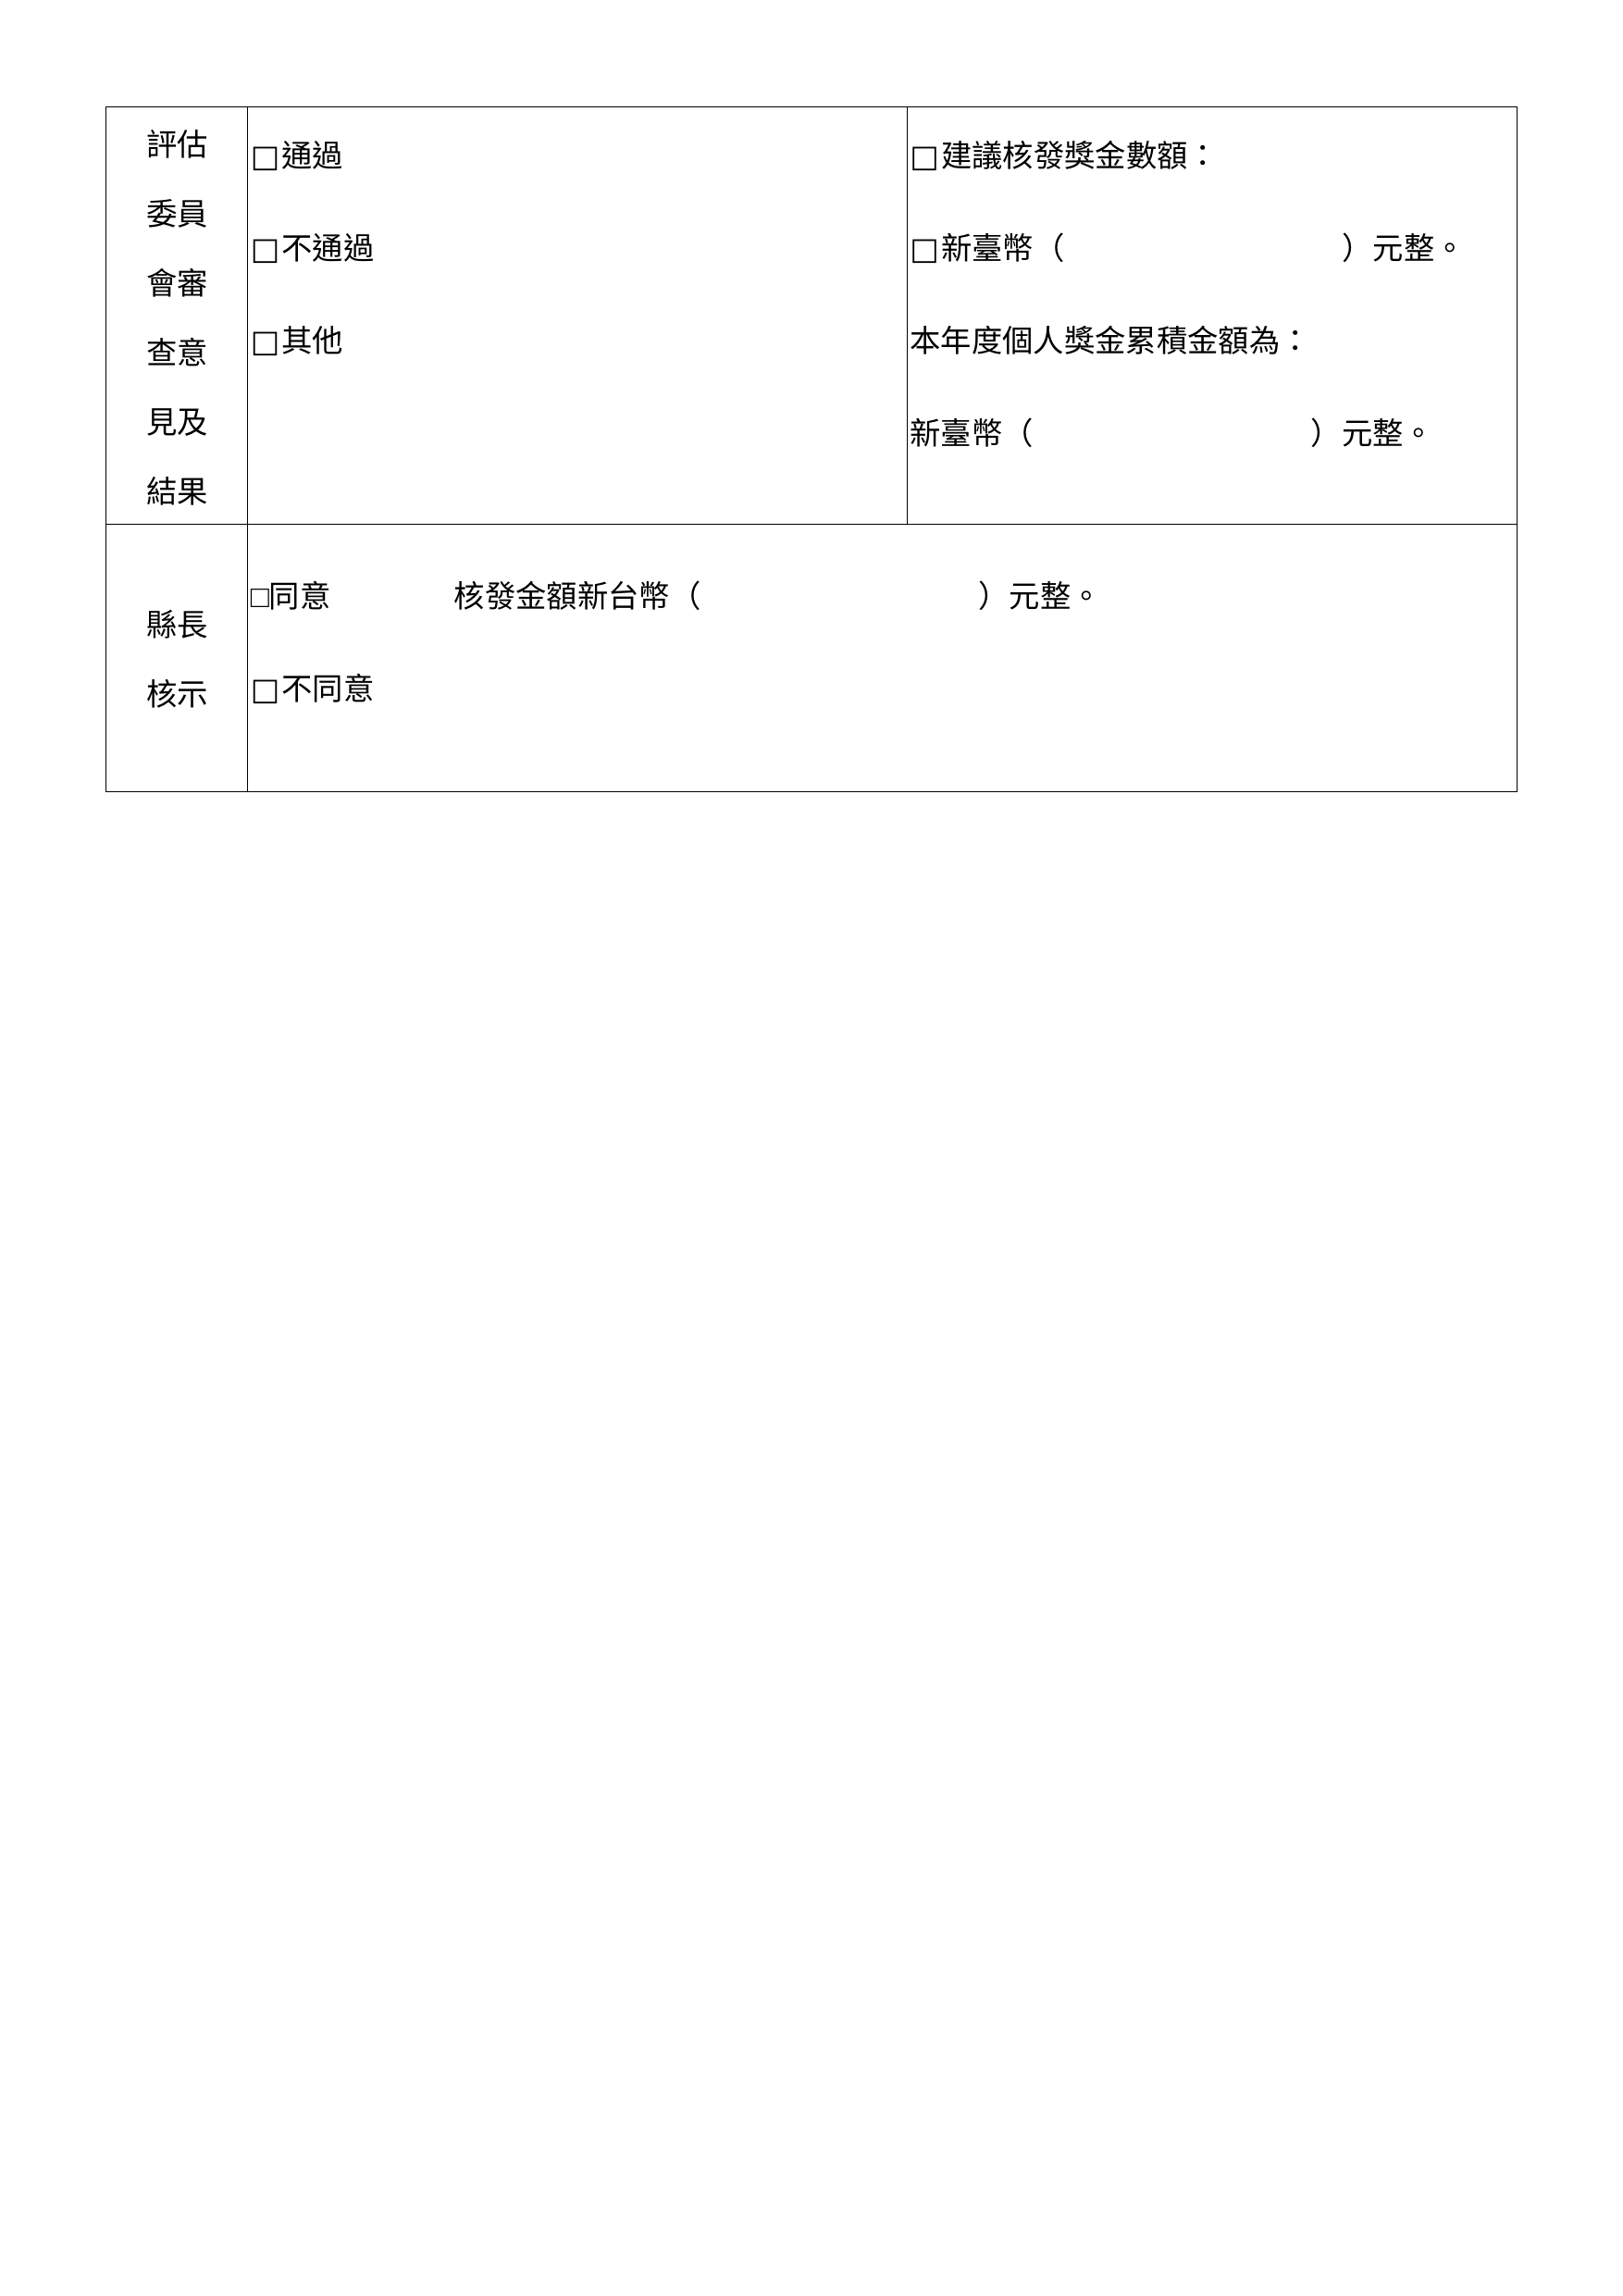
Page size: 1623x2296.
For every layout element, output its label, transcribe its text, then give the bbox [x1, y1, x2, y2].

table_cell 通過 不通過 其他 [248, 107, 907, 524]
table_cell 建議核發獎金數額： 新臺幣（ ）元整。 本年度個人獎金累積金額為： 新臺幣（ ）元整。 [908, 107, 1517, 524]
table_cell □同意 核發金額新台幣（ ）元整。 不同意 [248, 525, 1517, 791]
table_cell 評估 委員 會審 查意 見及 結果 [106, 107, 247, 524]
table_cell 縣長 核示 [106, 525, 247, 791]
